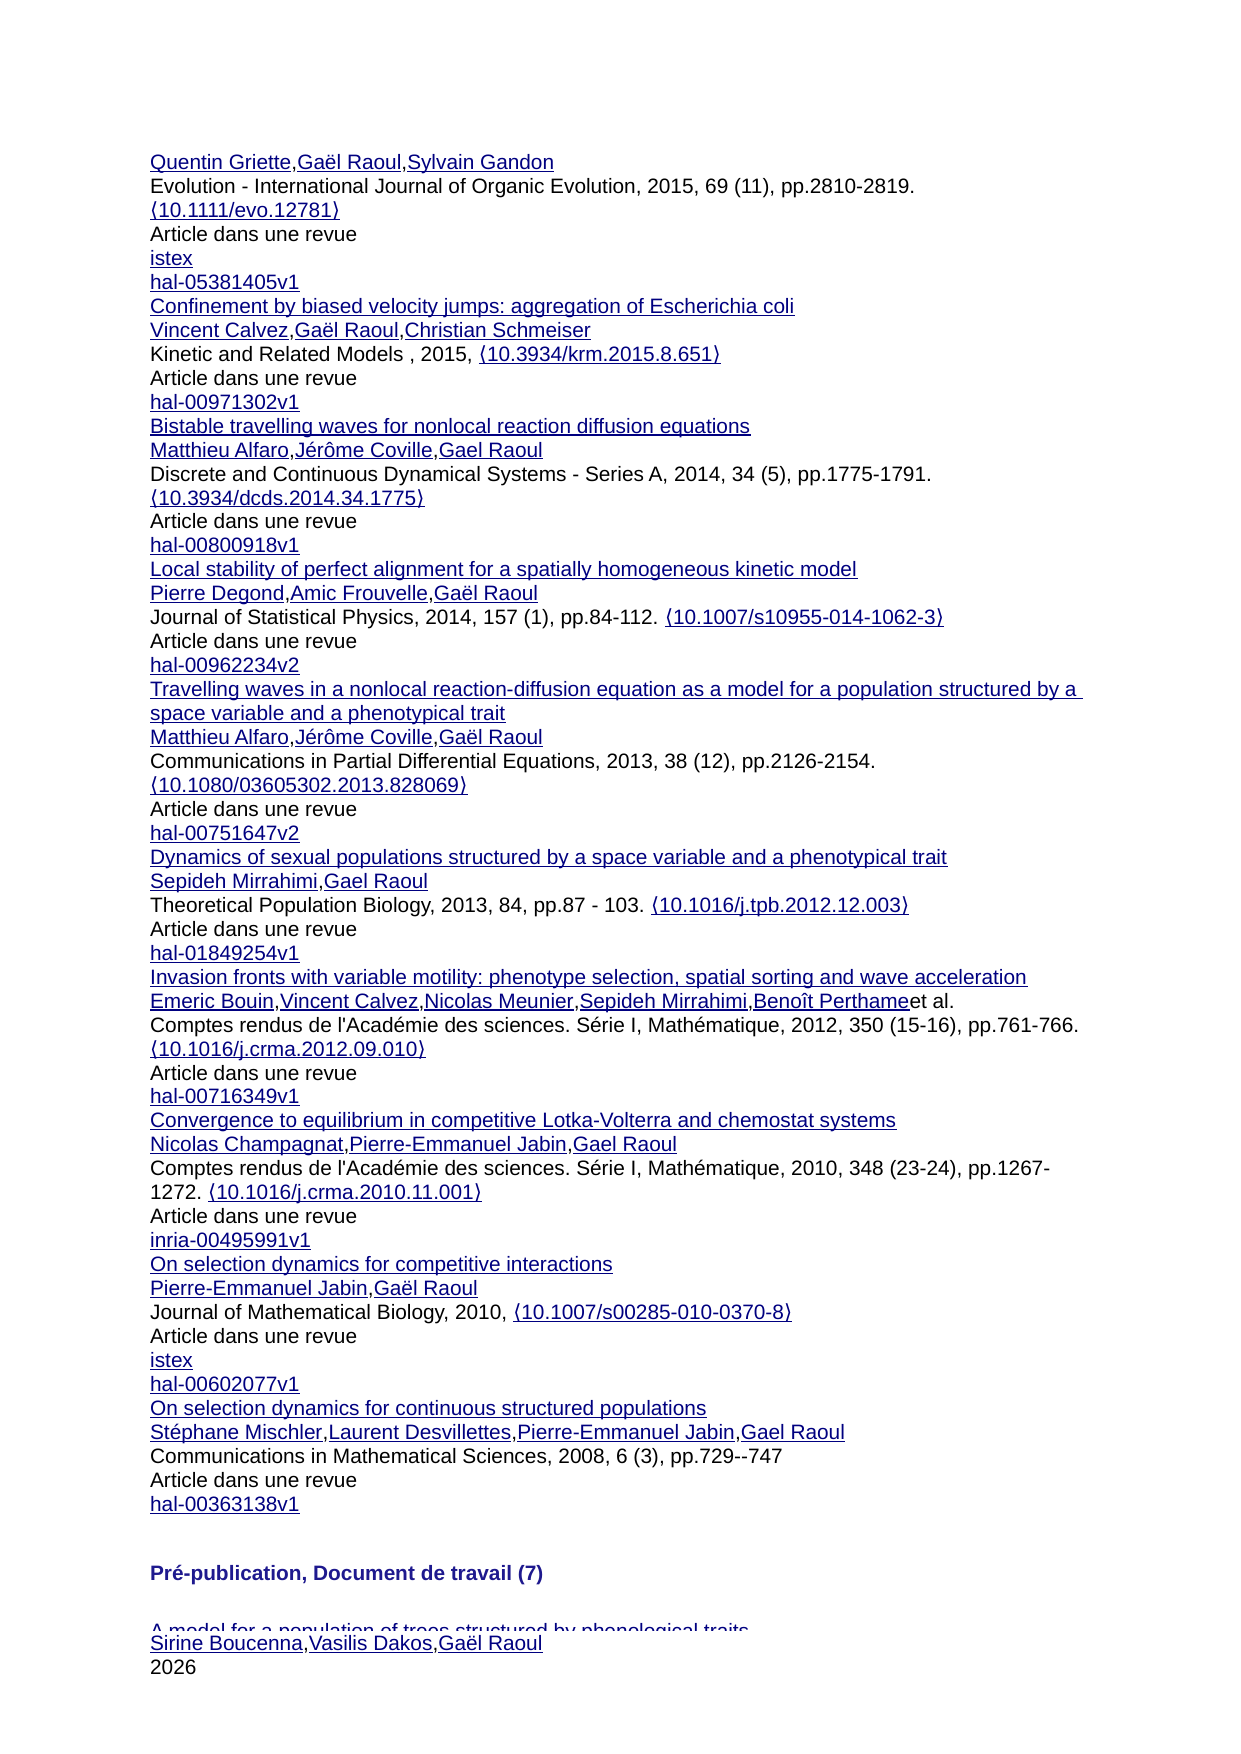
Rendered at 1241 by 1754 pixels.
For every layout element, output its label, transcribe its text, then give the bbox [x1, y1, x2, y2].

table_cell Travelling waves in a nonlocal reaction-diffusion equation as a model for a population structured by a space variable and a phenotypical trait Matthieu Alfaro,Jérôme Coville,Gaël Raoul Communications in Partial Differential Equations, 2013, 38 (12), pp.2126-2154. ⟨10.1080/03605302.2013.828069⟩ Article dans une revue hal-00751647v2 [150, 677, 1090, 845]
table_header A model for a population of trees structured by phenological traits Sirine Boucenna,Vasilis Dakos,Gaël Raoul 2026 [150, 1619, 1090, 1679]
table_cell Bistable travelling waves for nonlocal reaction diffusion equations Matthieu Alfaro,Jérôme Coville,Gael Raoul Discrete and Continuous Dynamical Systems - Series A, 2014, 34 (5), pp.1775-1791. ⟨10.3934/dcds.2014.34.1775⟩ Article dans une revue hal-00800918v1 [150, 414, 1090, 557]
table_cell On selection dynamics for competitive interactions Pierre-Emmanuel Jabin,Gaël Raoul Journal of Mathematical Biology, 2010, ⟨10.1007/s00285-010-0370-8⟩ Article dans une revue istex hal-00602077v1 [150, 1252, 1090, 1396]
table_cell On selection dynamics for continuous structured populations Stéphane Mischler,Laurent Desvillettes,Pierre-Emmanuel Jabin,Gael Raoul Communications in Mathematical Sciences, 2008, 6 (3), pp.729--747 Article dans une revue hal-00363138v1 [150, 1396, 1090, 1516]
table_cell Convergence to equilibrium in competitive Lotka-Volterra and chemostat systems Nicolas Champagnat,Pierre-Emmanuel Jabin,Gael Raoul Comptes rendus de l'Académie des sciences. Série I, Mathématique, 2010, 348 (23-24), pp.1267-1272. ⟨10.1016/j.crma.2010.11.001⟩ Article dans une revue inria-00495991v1 [150, 1108, 1090, 1252]
table_cell Dynamics of sexual populations structured by a space variable and a phenotypical trait Sepideh Mirrahimi,Gael Raoul Theoretical Population Biology, 2013, 84, pp.87 - 103. ⟨10.1016/j.tpb.2012.12.003⟩ Article dans une revue hal-01849254v1 [150, 845, 1090, 964]
table_cell Local stability of perfect alignment for a spatially homogeneous kinetic model Pierre Degond,Amic Frouvelle,Gaël Raoul Journal of Statistical Physics, 2014, 157 (1), pp.84-112. ⟨10.1007/s10955-014-1062-3⟩ Article dans une revue hal-00962234v2 [150, 557, 1090, 677]
table_cell Quentin Griette,Gaël Raoul,Sylvain Gandon Evolution - International Journal of Organic Evolution, 2015, 69 (11), pp.2810-2819. ⟨10.1111/evo.12781⟩ Article dans une revue istex hal-05381405v1 [150, 150, 1090, 294]
table_cell Invasion fronts with variable motility: phenotype selection, spatial sorting and wave acceleration Emeric Bouin,Vincent Calvez,Nicolas Meunier,Sepideh Mirrahimi,Benoît Perthameet al. Comptes rendus de l'Académie des sciences. Série I, Mathématique, 2012, 350 (15-16), pp.761-766. ⟨10.1016/j.crma.2012.09.010⟩ Article dans une revue hal-00716349v1 [150, 965, 1090, 1108]
table_cell Confinement by biased velocity jumps: aggregation of Escherichia coli Vincent Calvez,Gaël Raoul,Christian Schmeiser Kinetic and Related Models , 2015, ⟨10.3934/krm.2015.8.651⟩ Article dans une revue hal-00971302v1 [150, 294, 1090, 413]
subtitle Pré-publication, Document de travail (7) [150, 1560, 1090, 1584]
